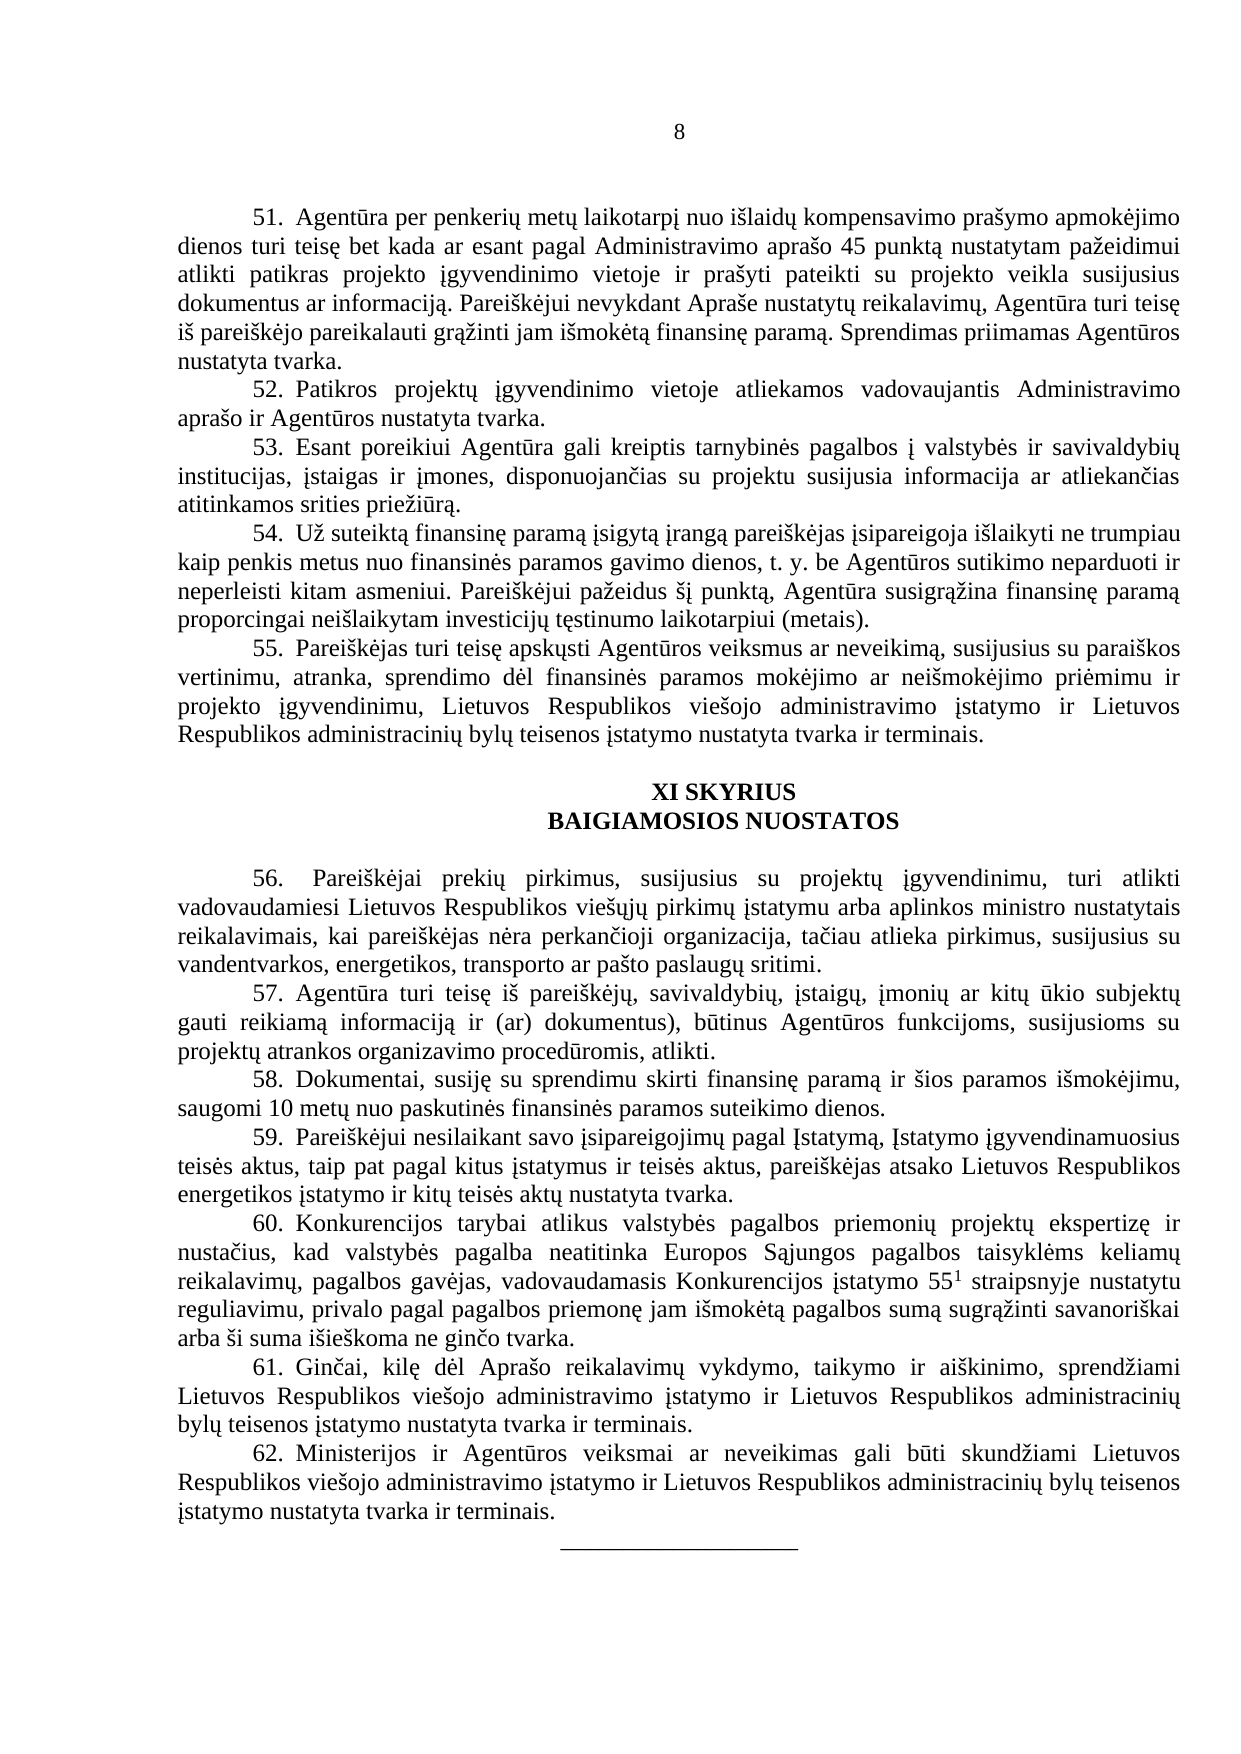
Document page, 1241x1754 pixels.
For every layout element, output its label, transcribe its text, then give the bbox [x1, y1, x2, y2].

text 59. Pareiškėjui nesilaikant savo įsipareigojimų pagal Įstatymą, Įstatymo įgyvendinamuosius teisės aktus, taip pat pagal kitus įstatymus ir teisės aktus, pareiškėjas atsako Lietuvos Respublikos energetikos įstatymo ir kitų teisės aktų nustatyta tvarka. [177, 1122, 1181, 1208]
text 58. Dokumentai, susiję su sprendimu skirti finansinę paramą ir šios paramos išmokėjimu, saugomi 10 metų nuo paskutinės finansinės paramos suteikimo dienos. [177, 1064, 1181, 1122]
text 61. Ginčai, kilę dėl Aprašo reikalavimų vykdymo, taikymo ir aiškinimo, sprendžiami Lietuvos Respublikos viešojo administravimo įstatymo ir Lietuvos Respublikos administracinių bylų teisenos įstatymo nustatyta tvarka ir terminais. [177, 1352, 1181, 1438]
text 60. Konkurencijos tarybai atlikus valstybės pagalbos priemonių projektų ekspertizę ir nustačius, kad valstybės pagalba neatitinka Europos Sąjungos pagalbos taisyklėms keliamų reikalavimų, pagalbos gavėjas, vadovaudamasis Konkurencijos įstatymo 551 straipsnyje nustatytu reguliavimu, privalo pagal pagalbos priemonę jam išmokėtą pagalbos sumą sugrąžinti savanoriškai arba ši suma išieškoma ne ginčo tvarka. [177, 1208, 1181, 1352]
text 53. Esant poreikiui Agentūra gali kreiptis tarnybinės pagalbos į valstybės ir savivaldybių institucijas, įstaigas ir įmones, disponuojančias su projektu susijusia informacija ar atliekančias atitinkamos srities priežiūrą. [177, 432, 1181, 518]
text XI SKYRIUS [177, 777, 1181, 806]
text 57. Agentūra turi teisę iš pareiškėjų, savivaldybių, įstaigų, įmonių ar kitų ūkio subjektų gauti reikiamą informaciją ir (ar) dokumentus), būtinus Agentūros funkcijoms, susijusioms su projektų atrankos organizavimo procedūromis, atlikti. [177, 978, 1181, 1064]
text 56. Pareiškėjai prekių pirkimus, susijusius su projektų įgyvendinimu, turi atlikti vadovaudamiesi Lietuvos Respublikos viešųjų pirkimų įstatymu arba aplinkos ministro nustatytais reikalavimais, kai pareiškėjas nėra perkančioji organizacija, tačiau atlieka pirkimus, susijusius su vandentvarkos, energetikos, transporto ar pašto paslaugų sritimi. [177, 863, 1181, 978]
text ___________________ [177, 1524, 1181, 1553]
text 62. Ministerijos ir Agentūros veiksmai ar neveikimas gali būti skundžiami Lietuvos Respublikos viešojo administravimo įstatymo ir Lietuvos Respublikos administracinių bylų teisenos įstatymo nustatyta tvarka ir terminais. [177, 1438, 1181, 1524]
text 55. Pareiškėjas turi teisę apskųsti Agentūros veiksmus ar neveikimą, susijusius su paraiškos vertinimu, atranka, sprendimo dėl finansinės paramos mokėjimo ar neišmokėjimo priėmimu ir projekto įgyvendinimu, Lietuvos Respublikos viešojo administravimo įstatymo ir Lietuvos Respublikos administracinių bylų teisenos įstatymo nustatyta tvarka ir terminais. [177, 633, 1181, 748]
text 52. Patikros projektų įgyvendinimo vietoje atliekamos vadovaujantis Administravimo aprašo ir Agentūros nustatyta tvarka. [177, 374, 1181, 432]
text 54. Už suteiktą finansinę paramą įsigytą įrangą pareiškėjas įsipareigoja išlaikyti ne trumpiau kaip penkis metus nuo finansinės paramos gavimo dienos, t. y. be Agentūros sutikimo neparduoti ir neperleisti kitam asmeniui. Pareiškėjui pažeidus šį punktą, Agentūra susigrąžina finansinę paramą proporcingai neišlaikytam investicijų tęstinumo laikotarpiui (metais). [177, 518, 1181, 633]
text BAIGIAMOSIOS NUOSTATOS [177, 806, 1181, 834]
text 51. Agentūra per penkerių metų laikotarpį nuo išlaidų kompensavimo prašymo apmokėjimo dienos turi teisę bet kada ar esant pagal Administravimo aprašo 45 punktą nustatytam pažeidimui atlikti patikras projekto įgyvendinimo vietoje ir prašyti pateikti su projekto veikla susijusius dokumentus ar informaciją. Pareiškėjui nevykdant Apraše nustatytų reikalavimų, Agentūra turi teisę iš pareiškėjo pareikalauti grąžinti jam išmokėtą finansinę paramą. Sprendimas priimamas Agentūros nustatyta tvarka. [177, 202, 1181, 374]
